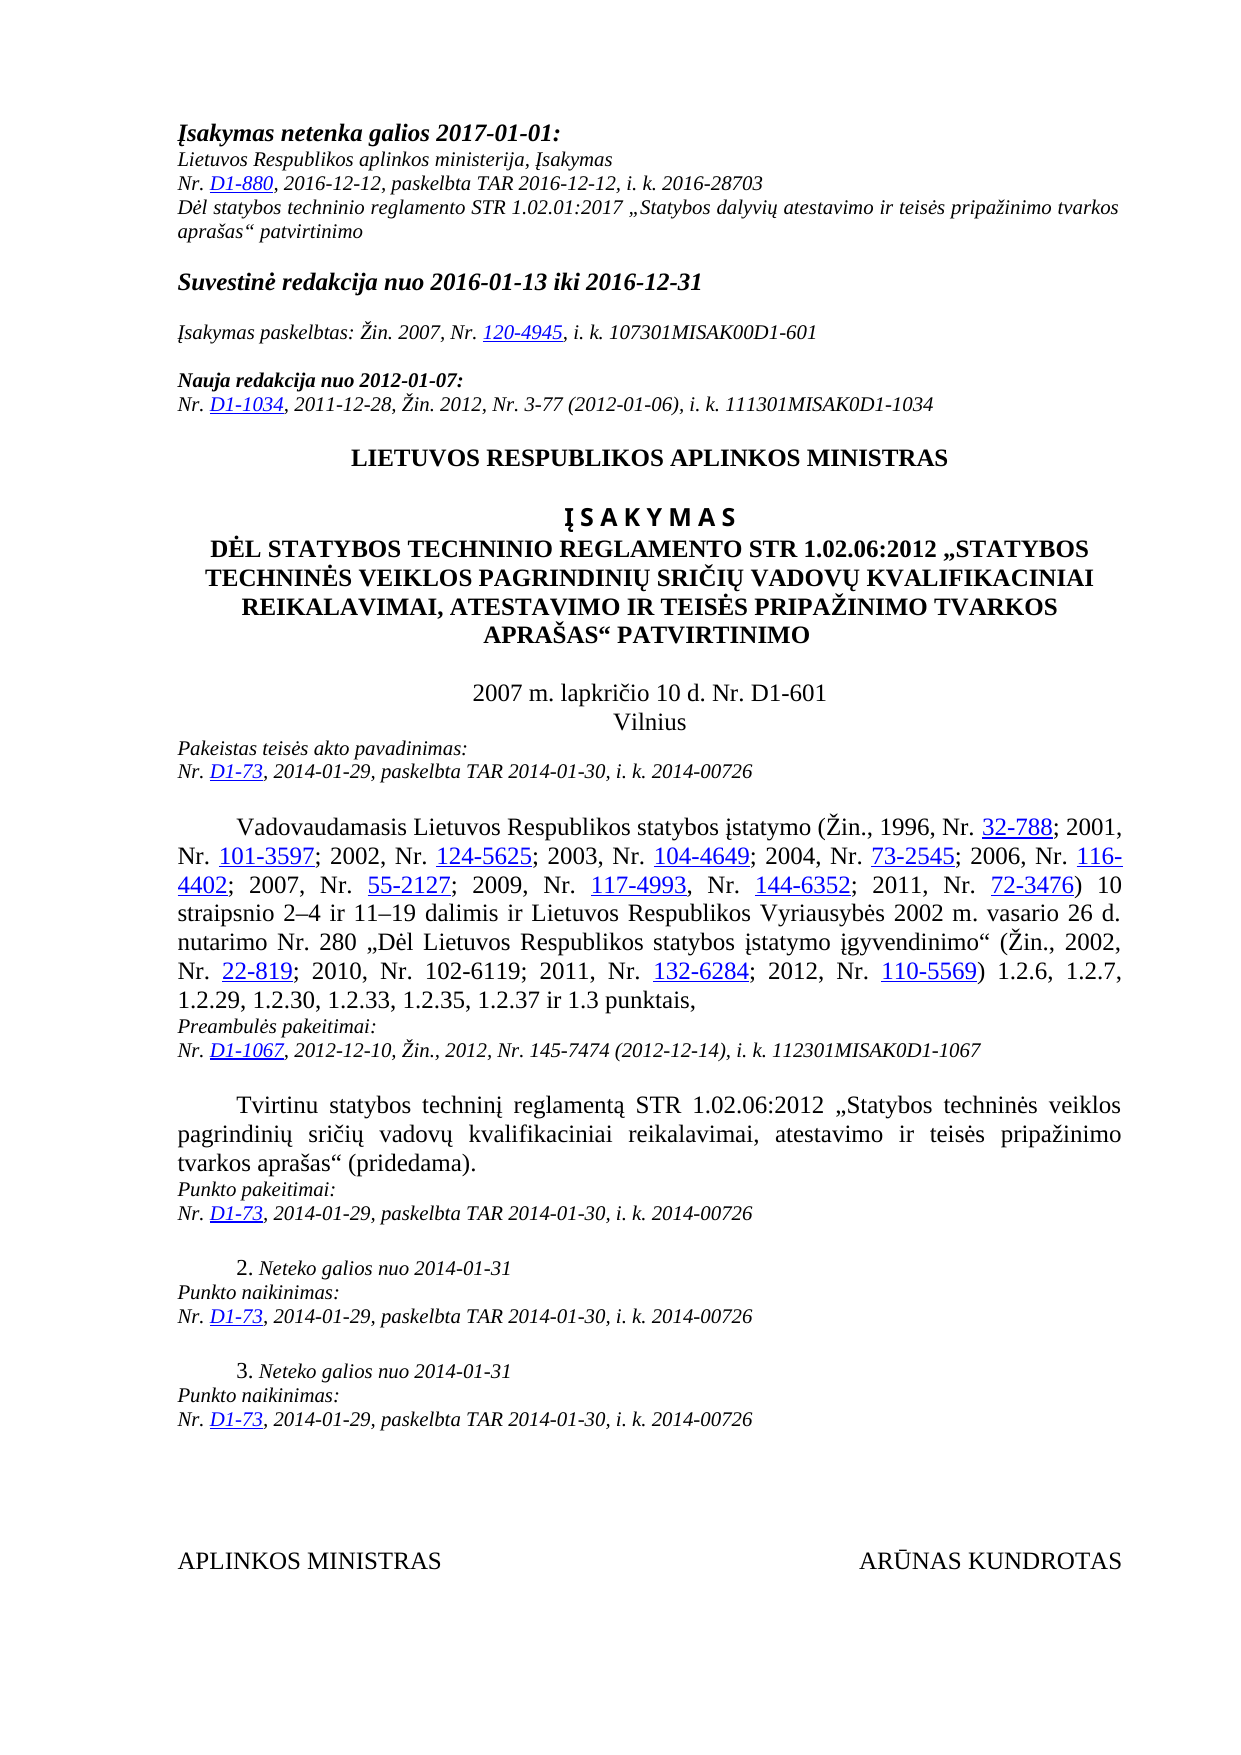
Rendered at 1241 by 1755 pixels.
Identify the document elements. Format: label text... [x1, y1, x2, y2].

text Punkto naikinimas: [177, 1383, 1122, 1407]
text Įsakymas netenka galios 2017-01-01: [177, 118, 1122, 147]
text APLINKOS MINISTRAS ARŪNAS KUNDROTAS [177, 1546, 1122, 1575]
text 3. Neteko galios nuo 2014-01-31 [177, 1357, 1122, 1383]
text Nr. D1-1067, 2012-12-10, Žin., 2012, Nr. 145-7474 (2012-12-14), i. k. 112301MISAK0D1-1067 [177, 1038, 1122, 1062]
text Pakeistas teisės akto pavadinimas: [177, 735, 1122, 759]
text Nr. D1-73, 2014-01-29, paskelbta TAR 2014-01-30, i. k. 2014-00726 [177, 1304, 1122, 1328]
text Nr. D1-73, 2014-01-29, paskelbta TAR 2014-01-30, i. k. 2014-00726 [177, 759, 1122, 783]
text Punkto pakeitimai: [177, 1177, 1122, 1201]
text Nr. D1-1034, 2011-12-28, Žin. 2012, Nr. 3-77 (2012-01-06), i. k. 111301MISAK0D1-1034 [177, 392, 1122, 416]
text Įsakymas paskelbtas: Žin. 2007, Nr. 120-4945, i. k. 107301MISAK00D1-601 [177, 320, 1122, 344]
text Dėl statybos techninio reglamento STR 1.02.01:2017 „Statybos dalyvių atestavimo ir teisės pripažinimo tvarkos aprašas“ patvirtinimo [177, 195, 1122, 243]
text Punkto naikinimas: [177, 1280, 1122, 1304]
text LIETUVOS RESPUBLIKOS APLINKOS MINISTRAS [177, 443, 1122, 471]
text Nr. D1-73, 2014-01-29, paskelbta TAR 2014-01-30, i. k. 2014-00726 [177, 1201, 1122, 1225]
text Preambulės pakeitimai: [177, 1013, 1122, 1038]
text Tvirtinu statybos techninį reglamentą STR 1.02.06:2012 „Statybos techninės veiklos pagrindinių sričių vadovų kvalifikaciniai reikalavimai, atestavimo ir teisės pripažinimo tvarkos aprašas“ (pridedama). [177, 1090, 1122, 1177]
text Nr. D1-73, 2014-01-29, paskelbta TAR 2014-01-30, i. k. 2014-00726 [177, 1407, 1122, 1431]
text Nr. D1-880, 2016-12-12, paskelbta TAR 2016-12-12, i. k. 2016-28703 [177, 171, 1122, 195]
text Vadovaudamasis Lietuvos Respublikos statybos įstatymo (Žin., 1996, Nr. 32-788; 2001, Nr. 101-3597; 2002, Nr. 124-5625; 2003, Nr. 104-4649; 2004, Nr. 73-2545; 2006, Nr. 116-4402; 2007, Nr. 55-2127; 2009, Nr. 117-4993, Nr. 144-6352; 2011, Nr. 72-3476) 10 straipsnio 2–4 ir 11–19 dalimis ir Lietuvos Respublikos Vyriausybės 2002 m. vasario 26 d. nutarimo Nr. 280 „Dėl Lietuvos Respublikos statybos įstatymo įgyvendinimo“ (Žin., 2002, Nr. 22-819; 2010, Nr. 102-6119; 2011, Nr. 132-6284; 2012, Nr. 110-5569) 1.2.6, 1.2.7, 1.2.29, 1.2.30, 1.2.33, 1.2.35, 1.2.37 ir 1.3 punktais, [177, 812, 1122, 1013]
text ĮSAKYMAS [177, 500, 1122, 534]
text Nauja redakcija nuo 2012-01-07: [177, 368, 1122, 392]
text Lietuvos Respublikos aplinkos ministerija, Įsakymas [177, 147, 1122, 171]
text DĖL STATYBOS TECHNINIO REGLAMENTO STR 1.02.06:2012 „STATYBOS TECHNINĖS VEIKLOS PAGRINDINIŲ SRIČIŲ VADOVŲ KVALIFIKACINIAI REIKALAVIMAI, ATESTAVIMO IR TEISĖS PRIPAŽINIMO TVARKOS APRAŠAS“ PATVIRTINIMO [177, 534, 1122, 649]
text Vilnius [177, 707, 1122, 735]
text Suvestinė redakcija nuo 2016-01-13 iki 2016-12-31 [177, 267, 1122, 296]
text 2007 m. lapkričio 10 d. Nr. D1-601 [177, 678, 1122, 707]
text 2. Neteko galios nuo 2014-01-31 [177, 1253, 1122, 1280]
